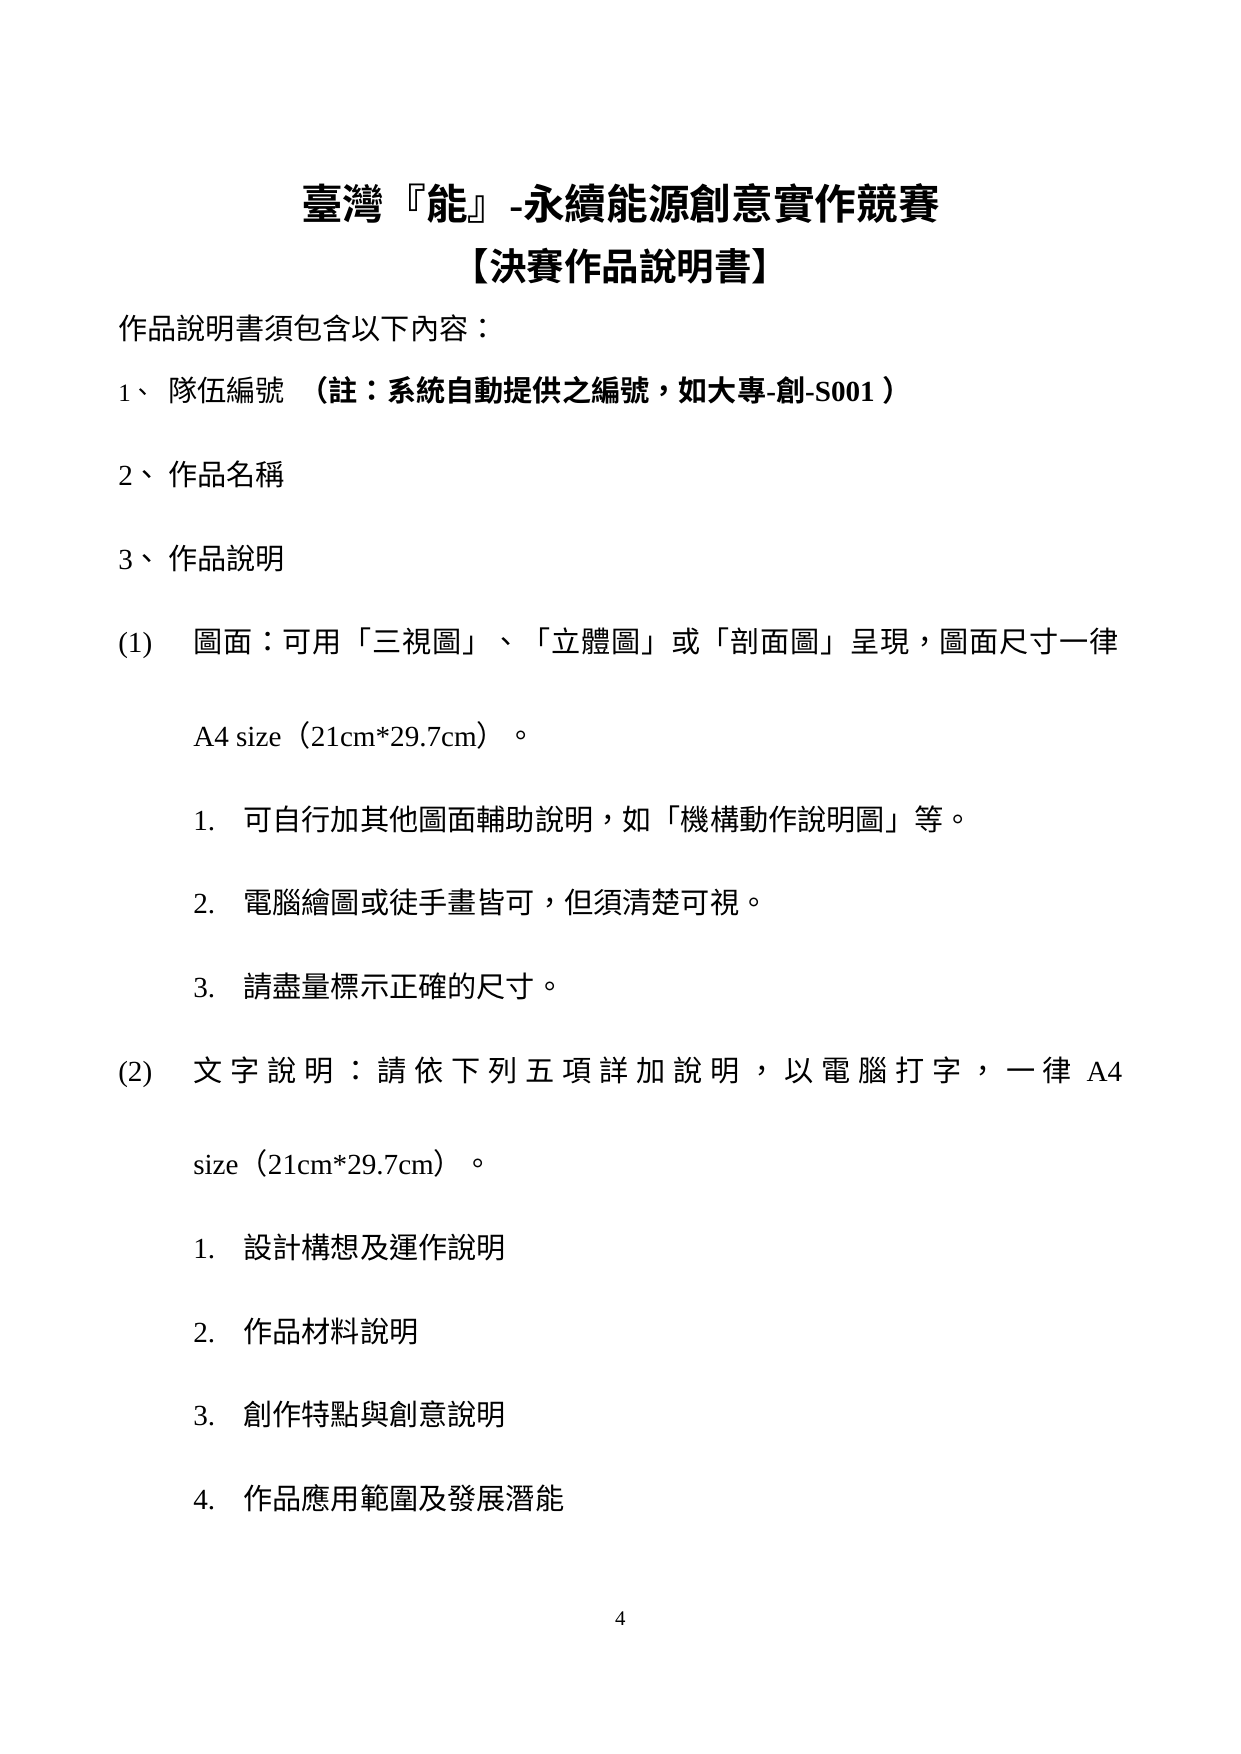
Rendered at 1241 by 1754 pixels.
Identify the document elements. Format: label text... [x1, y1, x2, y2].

list 設計構想及運作說明 [193, 1204, 1122, 1267]
list 作品應用範圍及發展潛能 [193, 1455, 1122, 1517]
text 臺灣『能』-永續能源創意實作競賽 [118, 160, 1122, 222]
list 作品說明 [118, 515, 1122, 577]
text 作品說明書須包含以下內容： [118, 285, 1122, 347]
list 作品名稱 [118, 431, 1122, 493]
list 作品材料說明 [193, 1288, 1122, 1350]
text 【決賽作品說明書】 [118, 222, 1122, 285]
list 請盡量標示正確的尺寸。 [193, 943, 1122, 1006]
list 隊伍編號 （註：系統自動提供之編號，如大專-創-S001 ） [118, 347, 1122, 410]
list 創作特點與創意說明 [193, 1371, 1122, 1434]
list 可自行加其他圖面輔助說明，如「機構動作說明圖」等。 [193, 776, 1122, 838]
list 圖面：可用「三視圖」、「立體圖」或「剖面圖」呈現，圖面尺寸一律A4 size（21cm*29.7cm）。 [118, 598, 1122, 754]
list 電腦繪圖或徒手畫皆可，但須清楚可視。 [193, 859, 1122, 922]
list 文字說明：請依下列五項詳加說明，以電腦打字，一律A4 size（21cm*29.7cm）。 [118, 1027, 1122, 1183]
